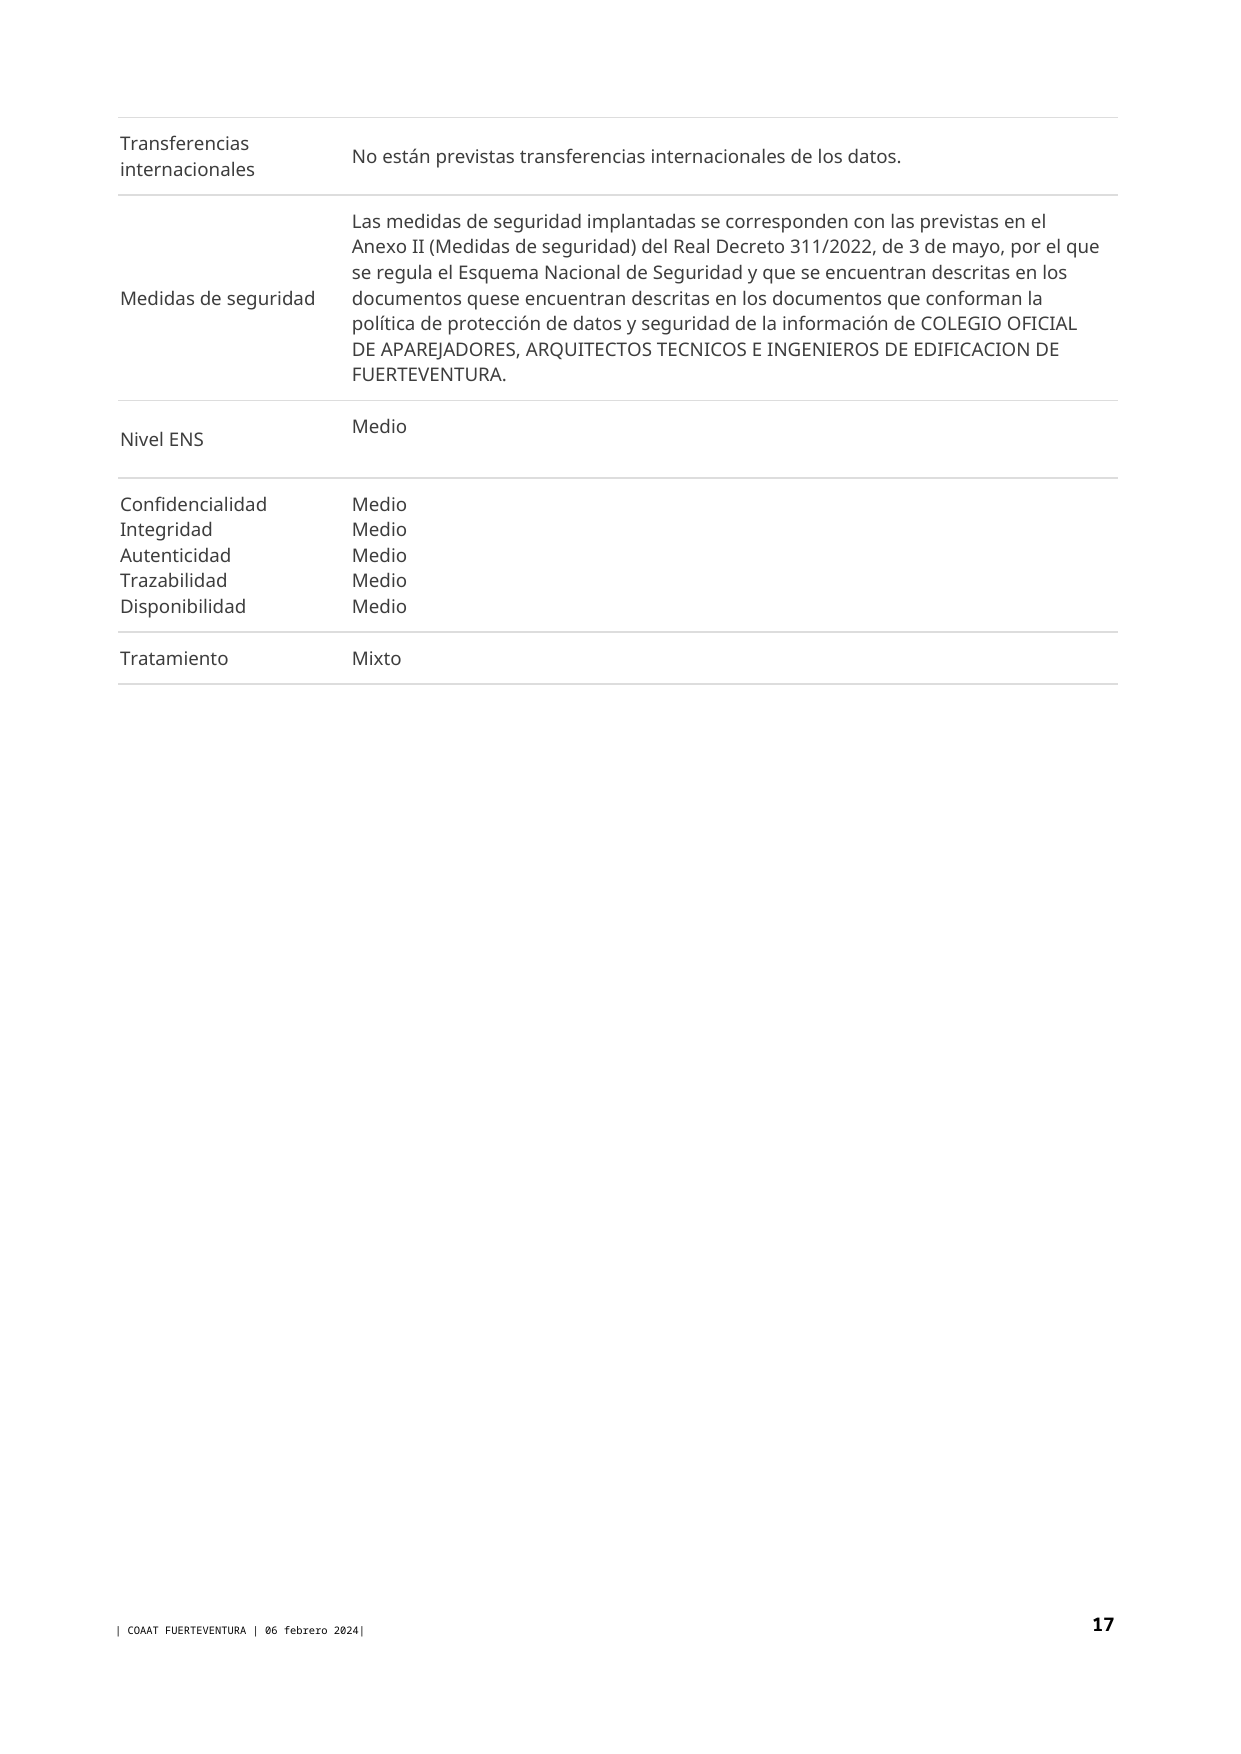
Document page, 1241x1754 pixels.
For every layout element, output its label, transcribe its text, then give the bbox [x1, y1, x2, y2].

table_cell Medio Medio Medio Medio Medio [339, 479, 1118, 631]
table_cell Mixto [339, 633, 1118, 683]
table_cell Medidas de seguridad [118, 196, 339, 399]
table_cell Confidencialidad Integridad Autenticidad Trazabilidad Disponibilidad [118, 479, 339, 631]
table_cell Tratamiento [118, 633, 339, 683]
table_cell Transferencias internacionales [118, 118, 339, 194]
table_cell No están previstas transferencias internacionales de los datos. [339, 118, 1118, 194]
table_cell Nivel ENS [118, 401, 339, 477]
table_cell Medio [339, 401, 1118, 477]
table_cell Las medidas de seguridad implantadas se corresponden con las previstas en el Anexo II (Medidas de seguridad) del Real Decreto 311/2022, de 3 de mayo, por el que se regula el Esquema Nacional de Seguridad y que se encuentran descritas en los documentos quese encuentran descritas en los documentos que conforman la política de protección de datos y seguridad de la información de COLEGIO OFICIAL DE APAREJADORES, ARQUITECTOS TECNICOS E INGENIEROS DE EDIFICACION DE FUERTEVENTURA. [339, 196, 1118, 399]
